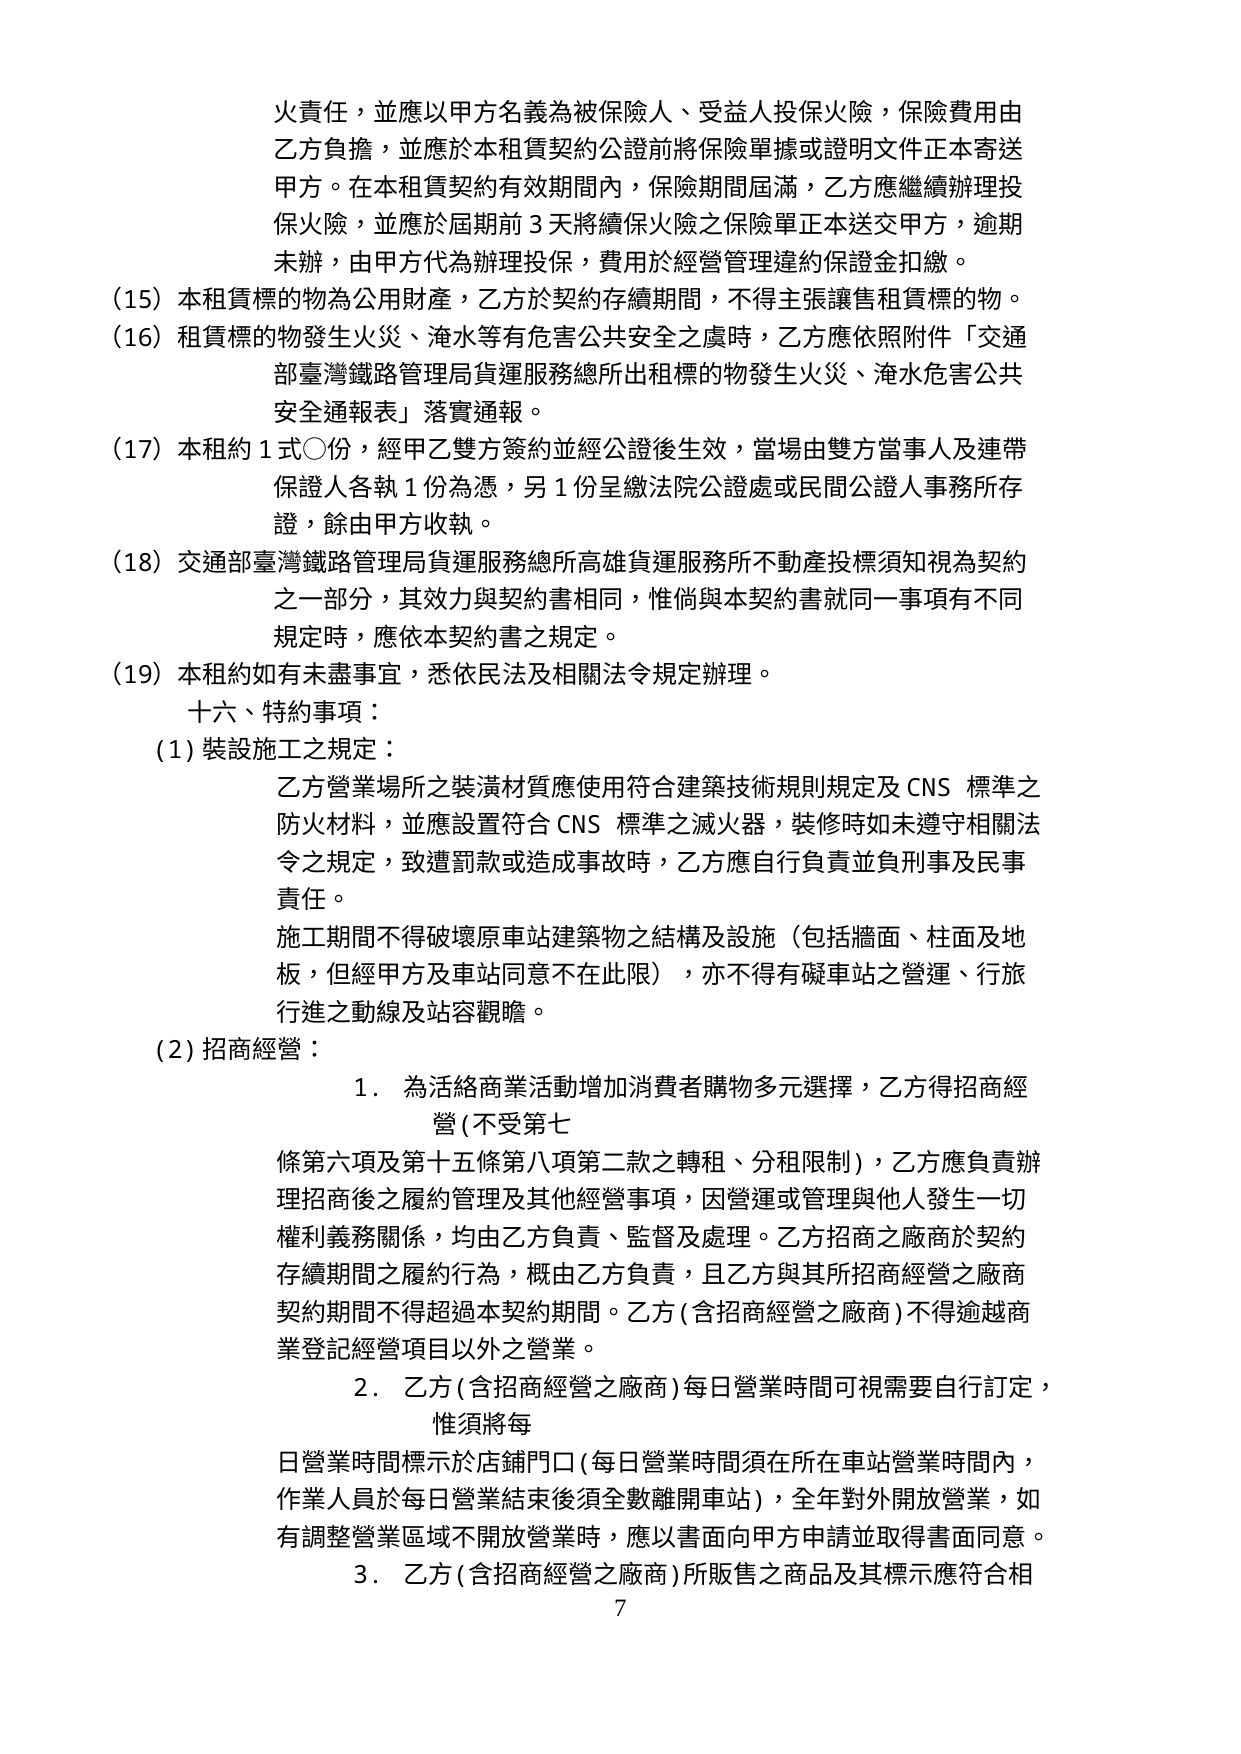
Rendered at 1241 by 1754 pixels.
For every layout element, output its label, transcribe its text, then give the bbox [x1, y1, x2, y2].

text 施工期間不得破壞原車站建築物之結構及設施（包括牆面、柱面及地板，但經甲方及車站同意不在此限），亦不得有礙車站之營運、行旅行進之動線及站容觀瞻。 [276, 916, 1047, 1028]
list 為活絡商業活動增加消費者購物多元選擇，乙方得招商經營(不受第七 [353, 1066, 1047, 1141]
list 乙方(含招商經營之廠商)所販售之商品及其標示應符合相 [353, 1553, 1047, 1591]
text 條第六項及第十五條第八項第二款之轉租、分租限制)，乙方應負責辦 [276, 1141, 1047, 1178]
list 乙方(含招商經營之廠商)每日營業時間可視需要自行訂定，惟須將每 [353, 1366, 1047, 1441]
list 火責任，並應以甲方名義為被保險人、受益人投保火險，保險費用由乙方負擔，並應於本租賃契約公證前將保險單據或證明文件正本寄送甲方。在本租賃契約有效期間內，保險期間屆滿，乙方應繼續辦理投保火險，並應於屆期前3天將續保火險之保險單正本送交甲方，逾期未辦，由甲方代為辦理投保，費用於經營管理違約保證金扣繳。 [98, 91, 1047, 278]
list 本租約如有未盡事宜，悉依民法及相關法令規定辦理。 [98, 653, 1047, 691]
text 日營業時間標示於店鋪門口(每日營業時間須在所在車站營業時間內，作業人員於每日營業結束後須全數離開車站)，全年對外開放營業，如有調整營業區域不開放營業時，應以書面向甲方申請並取得書面同意。 [276, 1441, 1047, 1553]
list 本租約1式○份，經甲乙雙方簽約並經公證後生效，當場由雙方當事人及連帶保證人各執1份為憑，另1份呈繳法院公證處或民間公證人事務所存證，餘由甲方收執。 [98, 428, 1047, 541]
list 交通部臺灣鐵路管理局貨運服務總所高雄貨運服務所不動產投標須知視為契約之一部分，其效力與契約書相同，惟倘與本契約書就同一事項有不同規定時，應依本契約書之規定。 [98, 541, 1047, 653]
list 租賃標的物發生火災、淹水等有危害公共安全之虞時，乙方應依照附件「交通部臺灣鐵路管理局貨運服務總所出租標的物發生火災、淹水危害公共安全通報表」落實通報。 [98, 316, 1047, 428]
list 本租賃標的物為公用財產，乙方於契約存續期間，不得主張讓售租賃標的物。 [98, 278, 1047, 316]
text 理招商後之履約管理及其他經營事項，因營運或管理與他人發生一切權利義務關係，均由乙方負責、監督及處理。乙方招商之廠商於契約存續期間之履約行為，概由乙方負責，且乙方與其所招商經營之廠商契約期間不得超過本契約期間。乙方(含招商經營之廠商)不得逾越商業登記經營項目以外之營業。 [276, 1178, 1047, 1366]
list 裝設施工之規定： [152, 728, 1047, 766]
text 乙方營業場所之裝潢材質應使用符合建築技術規則規定及CNS 標準之防火材料，並應設置符合CNS 標準之滅火器，裝修時如未遵守相關法令之規定，致遭罰款或造成事故時，乙方應自行負責並負刑事及民事責任。 [276, 766, 1047, 916]
list 招商經營： [152, 1028, 1047, 1066]
text 十六、特約事項： [187, 691, 1053, 728]
